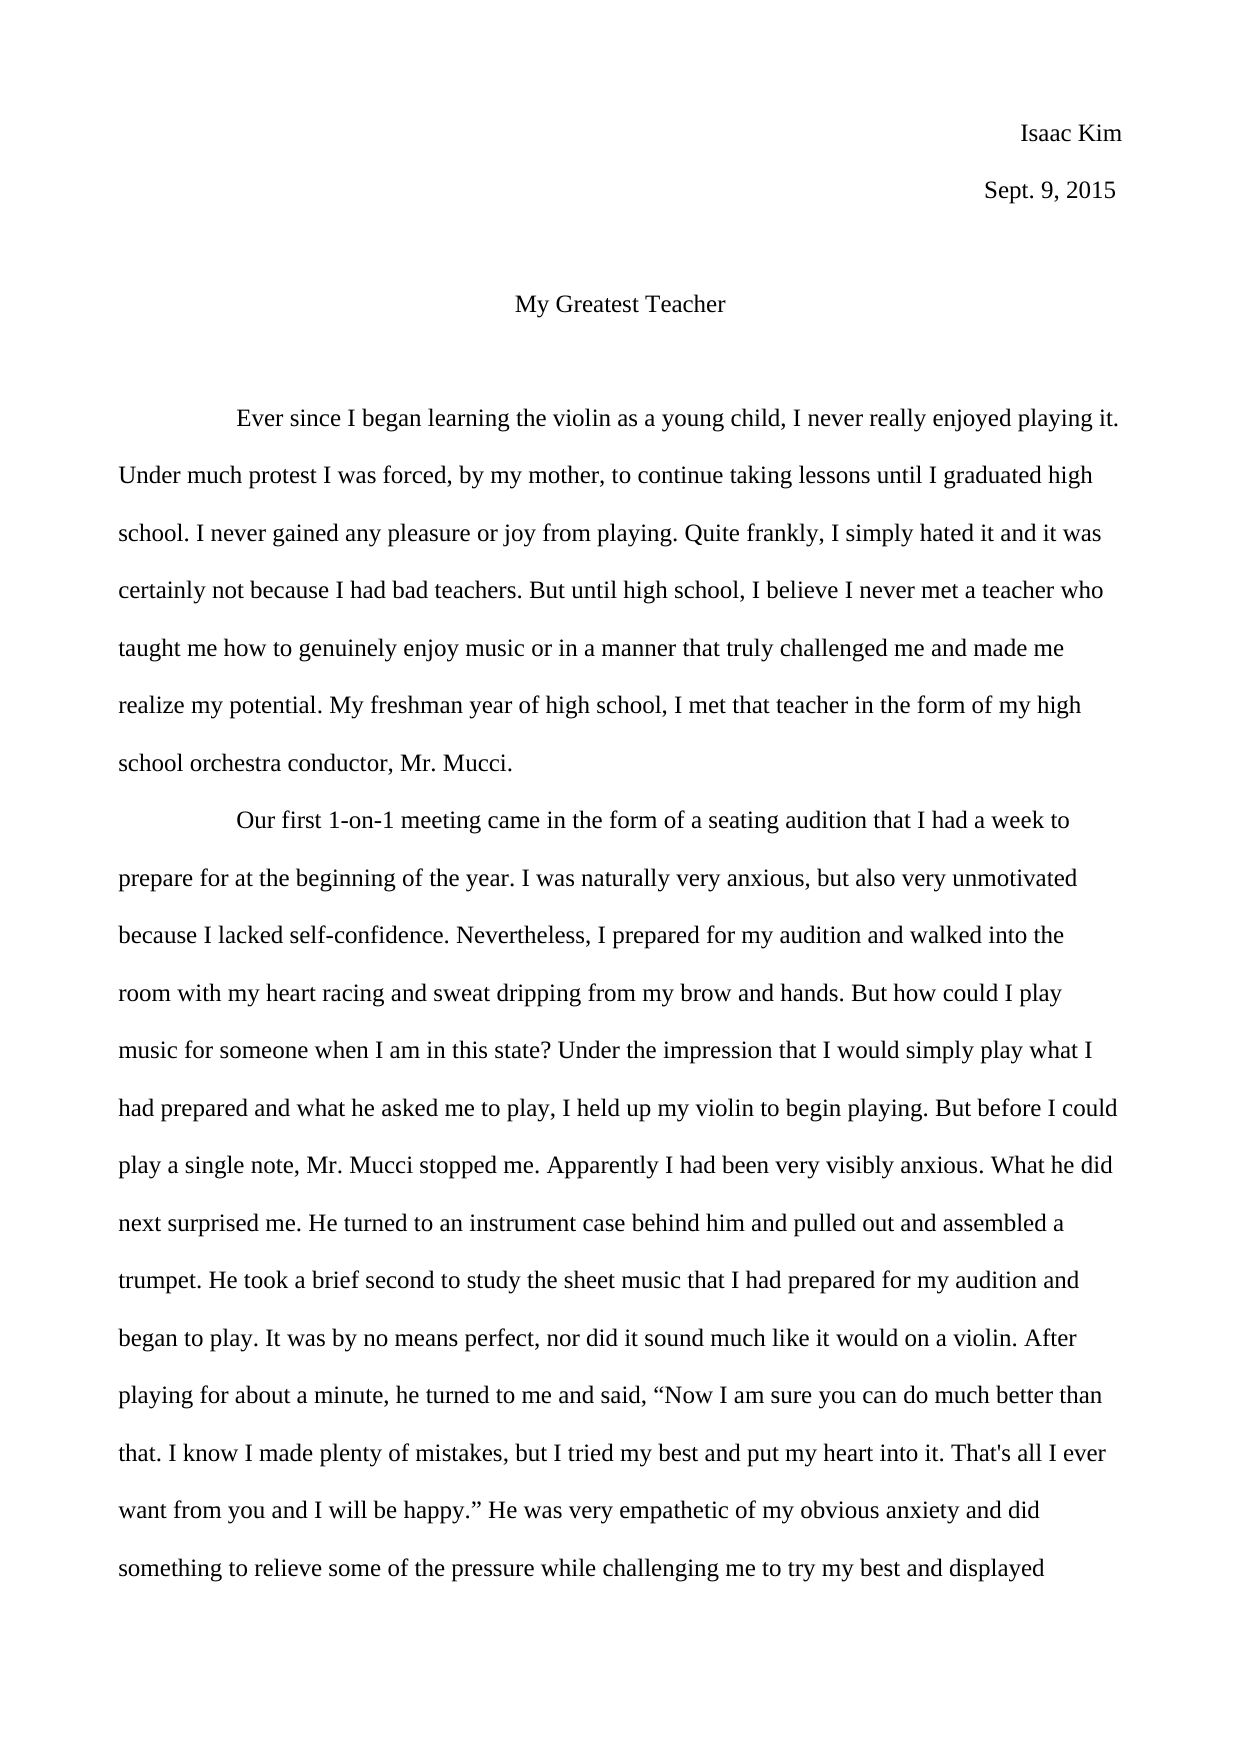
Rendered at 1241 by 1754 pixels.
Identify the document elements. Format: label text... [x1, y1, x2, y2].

text My Greatest Teacher [118, 289, 1122, 318]
text Isaac Kim [118, 118, 1122, 147]
text Sept. 9, 2015 [118, 176, 1122, 204]
text Ever since I began learning the violin as a young child, I never really enjoyed playing it. Under much protest I was forced, by my mother, to continue taking lessons until I graduated high school. I never gained any pleasure or joy from playing. Quite frankly, I simply hated it and it was certainly not because I had bad teachers. But until high school, I believe I never met a teacher who taught me how to genuinely enjoy music or in a manner that truly challenged me and made me realize my potential. My freshman year of high school, I met that teacher in the form of my high school orchestra conductor, Mr. Mucci. [118, 403, 1122, 776]
text Our first 1-on-1 meeting came in the form of a seating audition that I had a week to prepare for at the beginning of the year. I was naturally very anxious, but also very unmotivated because I lacked self-confidence. Nevertheless, I prepared for my audition and walked into the room with my heart racing and sweat dripping from my brow and hands. But how could I play music for someone when I am in this state? Under the impression that I would simply play what I had prepared and what he asked me to play, I held up my violin to begin playing. But before I could play a single note, Mr. Mucci stopped me. Apparently I had been very visibly anxious. What he did next surprised me. He turned to an instrument case behind him and pulled out and assembled a trumpet. He took a brief second to study the sheet music that I had prepared for my audition and began to play. It was by no means perfect, nor did it sound much like it would on a violin. After playing for about a minute, he turned to me and said, “Now I am sure you can do much better than that. I know I made plenty of mistakes, but I tried my best and put my heart into it. That's all I ever want from you and I will be happy.” He was very empathetic of my obvious anxiety and did something to relieve some of the pressure while challenging me to try my best and displayed [118, 805, 1122, 1581]
